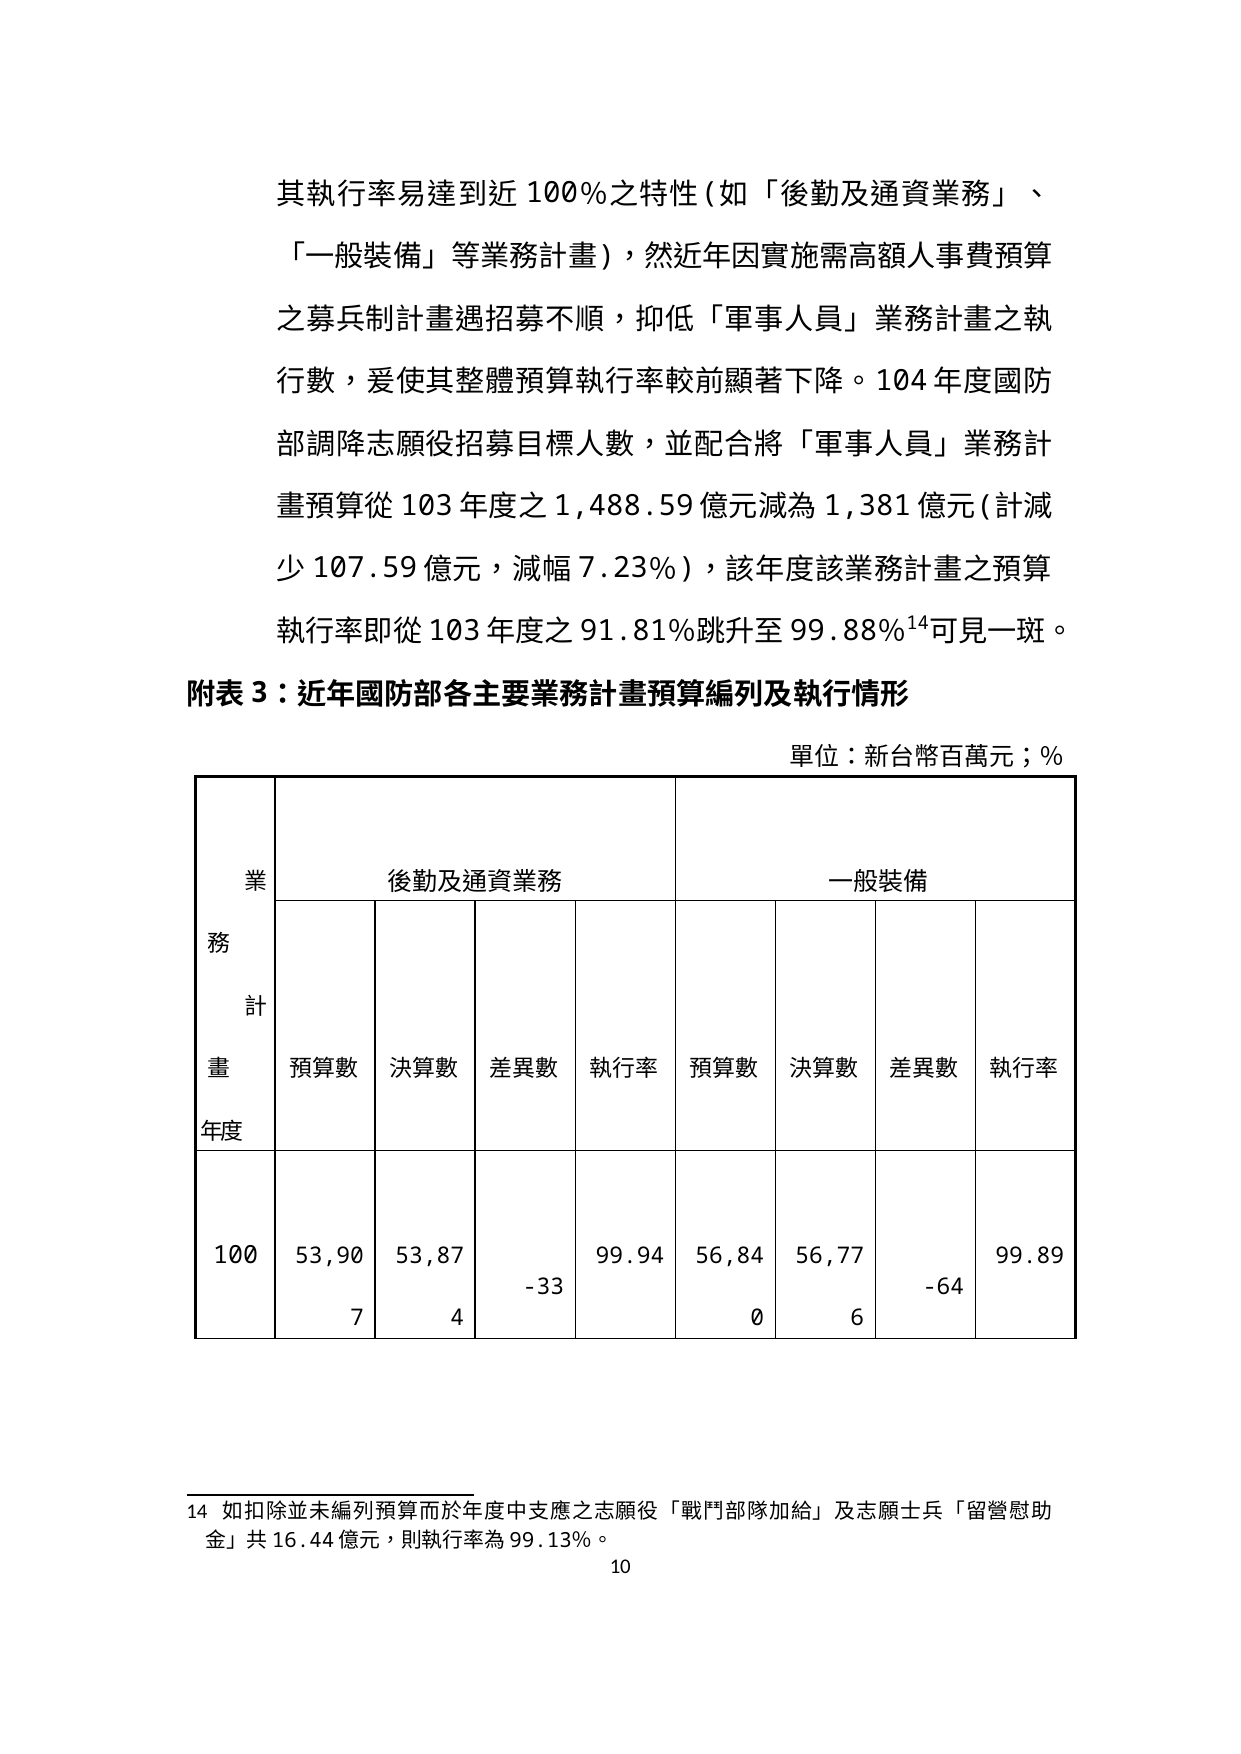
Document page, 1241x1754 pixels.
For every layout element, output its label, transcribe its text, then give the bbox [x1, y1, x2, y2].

table_cell 差異數 [476, 901, 575, 1150]
table_cell 53,874 [376, 1151, 474, 1337]
table_cell -64 [876, 1151, 975, 1337]
table_cell 執行率 [976, 901, 1074, 1150]
table_cell 決算數 [376, 901, 474, 1150]
table_cell 56,776 [776, 1151, 875, 1337]
table_cell 差異數 [876, 901, 975, 1150]
table_cell 決算數 [776, 901, 875, 1150]
table_cell 56,840 [676, 1151, 775, 1337]
table_header 業務 計畫 年度 [197, 778, 274, 1150]
text 附表3：近年國防部各主要業務計畫預算編列及執行情形 [186, 650, 1064, 712]
table_cell 99.94 [576, 1151, 675, 1337]
table_cell 預算數 [276, 901, 374, 1150]
table_cell 100 [197, 1151, 274, 1337]
table_cell 53,907 [276, 1151, 374, 1337]
text 單位：新台幣百萬元；％ [179, 712, 1064, 775]
table_header 後勤及通資業務 [276, 778, 675, 900]
text 國防部主管預算102年度亦因相同因素，使「軍事人員」業務計畫歲出賸餘數高達153億1,702萬2千元(占該年度國防部主管歲出決算賸餘總數比率為91.31％)，其連續2年度均未能依計畫補充足額志願役人力而留有鉅額賸餘，益顯其未來能否依規劃時程實施募兵制堪慮。按國防部自97年5月起即分階段進行募兵制計畫，期推動我國兵役制度由原「募徵併行制」朝「募兵制」轉型。原計畫逐年增加志願役總人數，於103年底達成全志願役常備部隊之目標，然因志願役招募人數未如預期，於102年9月宣布將目標時間延後至105年底，嗣又在104年8月發布新聞稿自承：「預判迄105年年底，國軍志願士兵編制現員人數仍未達90％計畫目標」，但未再訂出預期可達成目標時間。由於「軍事人員」業務計畫主要係編列國軍人事費預算，依預算法第62條前段規定：「總預算內各機關、各政事及計畫或業務科目間之經費，不得互相流用。」中央政府各機關單位預算執行要點第27點第2款復進一步規定：「各計畫科目內之人事費，不得自其他用途別科目流入，如有賸餘亦不得流出。」在國防部所屬各單位人員本即經常相互調用、用人費用概由國防部主計局統編情況下，如實際總員額並未能到達計畫所訂目標，自使其對應編列之「軍事人員」業務計畫預算產生賸餘而無以流用，此亦凸顯國防部執行年度各項計畫預算，慣以編列於同一業務計畫內供所屬各單位預算相互流用，而使其執行率易達到近100％之特性(如「後勤及通資業務」、「一般裝備」等業務計畫)，然近年因實施需高額人事費預算之募兵制計畫遇招募不順，抑低「軍事人員」業務計畫之執行數，爰使其整體預算執行率較前顯著下降。104年度國防部調降志願役招募目標人數，並配合將「軍事人員」業務計畫預算從103年度之1,488.59億元減為1,381億元(計減少107.59億元，減幅7.23％)，該年度該業務計畫之預算執行率即從103年度之91.81％跳升至99.88％可見一斑。 [276, 150, 1053, 650]
table_cell 執行率 [576, 901, 675, 1150]
table_cell 預算數 [676, 901, 775, 1150]
table_cell -33 [476, 1151, 575, 1337]
table_cell 99.89 [976, 1151, 1074, 1337]
table_header 一般裝備 [676, 778, 1074, 900]
text 如扣除並未編列預算而於年度中支應之志願役「戰鬥部隊加給」及志願士兵「留營慰助金」共16.44億元，則執行率為99.13％。 [186, 1495, 1053, 1553]
